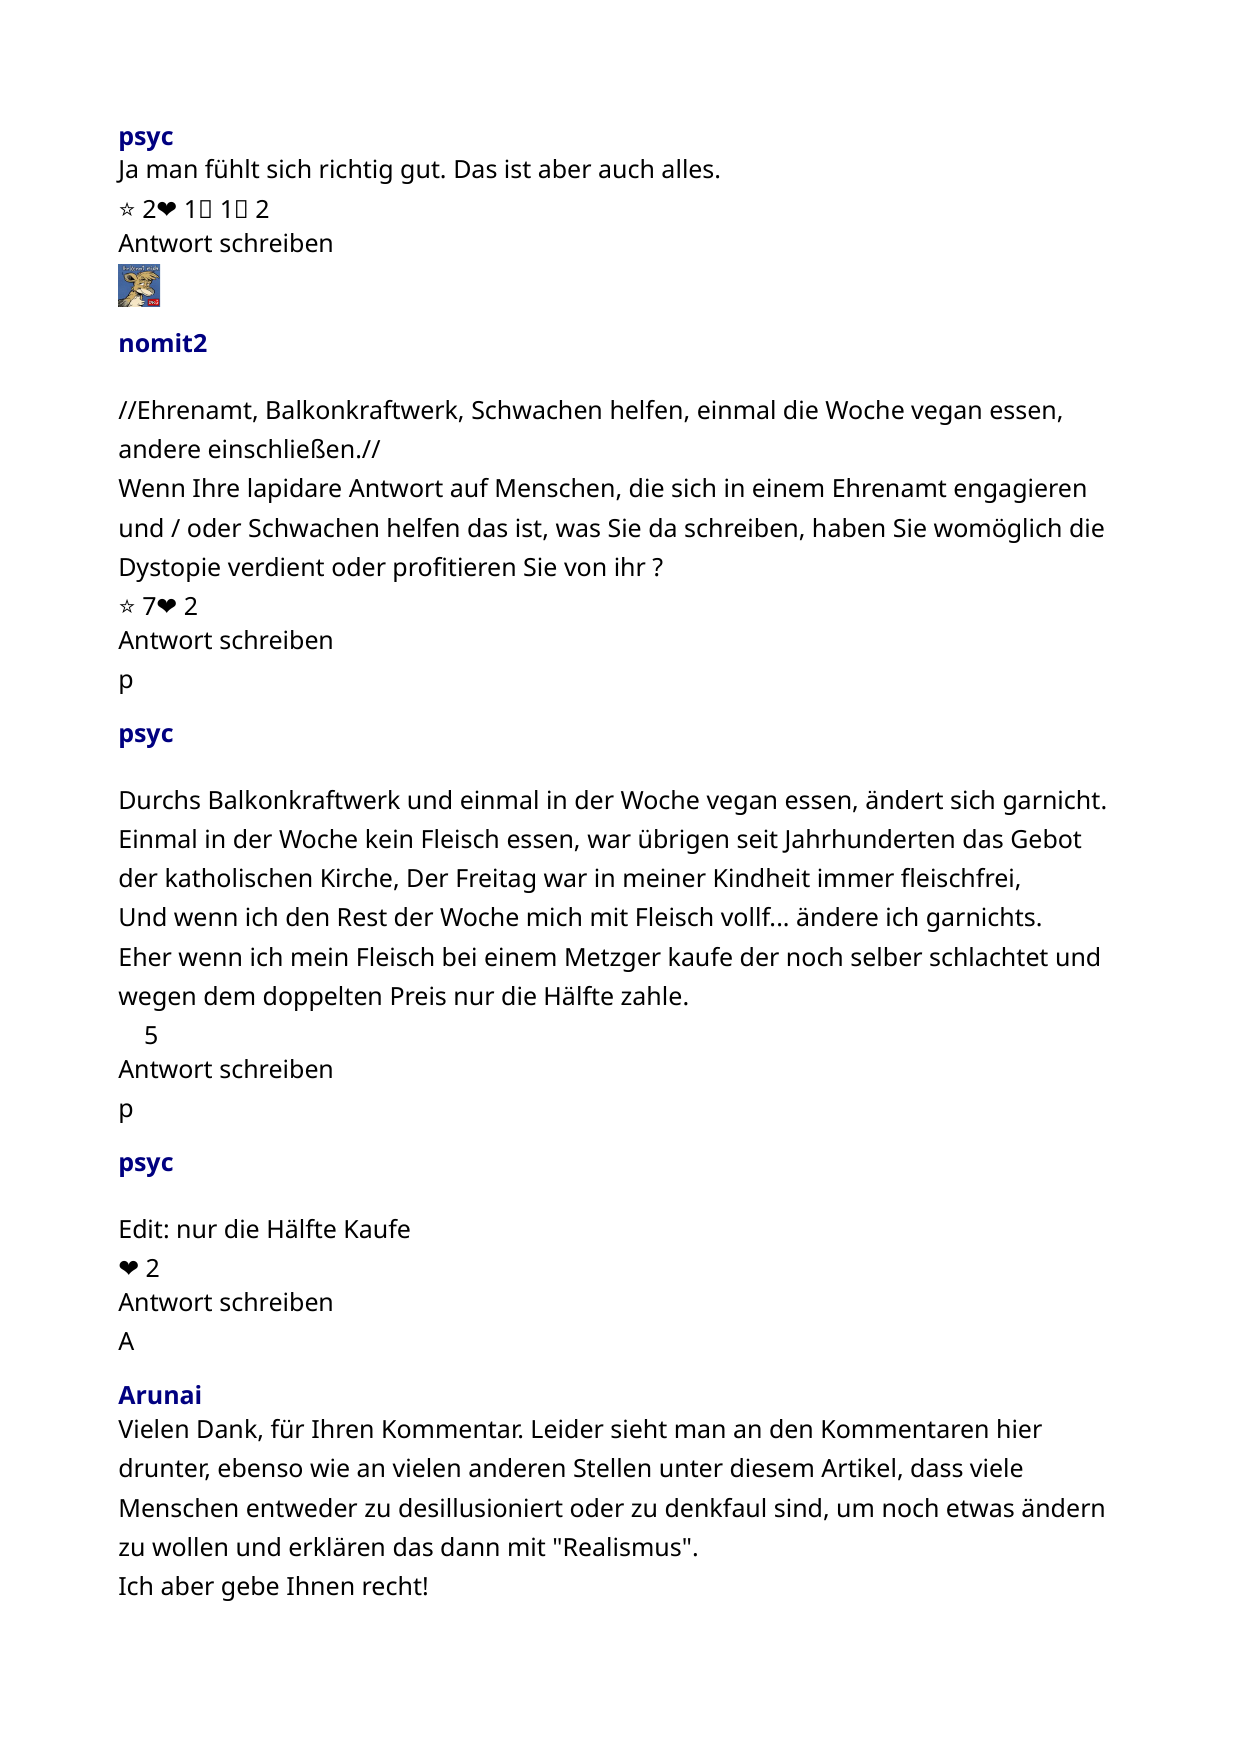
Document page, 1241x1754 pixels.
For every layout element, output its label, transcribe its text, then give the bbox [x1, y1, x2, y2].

text Eher wenn ich mein Fleisch bei einem Metzger kaufe der noch selber schlachtet und wegen dem doppelten Preis nur die Hälfte zahle. [118, 939, 1122, 1012]
text Und wenn ich den Rest der Woche mich mit Fleisch vollf... ändere ich garnichts. [118, 900, 1122, 934]
subtitle nomit2 [118, 326, 1122, 360]
text Antwort schreiben [118, 1285, 1122, 1319]
subtitle psyc [118, 118, 1122, 152]
text Ja man fühlt sich richtig gut. Das ist aber auch alles. [118, 152, 1122, 186]
picture [118, 264, 161, 307]
text Einmal in der Woche kein Fleisch essen, war übrigen seit Jahrhunderten das Gebot der katholischen Kirche, Der Freitag war in meiner Kindheit immer fleischfrei, [118, 822, 1122, 895]
text Vielen Dank, für Ihren Kommentar. Leider sieht man an den Kommentaren hier drunter, ebenso wie an vielen anderen Stellen unter diesem Artikel, dass viele Menschen entweder zu desillusioniert oder zu denkfaul sind, um noch etwas ändern zu wollen und erklären das dann mit "Realismus". [118, 1412, 1122, 1563]
text Antwort schreiben [118, 1052, 1122, 1086]
text Ich aber gebe Ihnen recht! [118, 1568, 1122, 1603]
text Antwort schreiben [118, 225, 1122, 259]
text Wenn Ihre lapidare Antwort auf Menschen, die sich in einem Ehrenamt engagieren und / oder Schwachen helfen das ist, was Sie da schreiben, haben Sie womöglich die Dystopie verdient oder profitieren Sie von ihr ? [118, 471, 1122, 583]
text Antwort schreiben [118, 623, 1122, 657]
text ⭐️ 2❤️ 1🙁 1🤨 2 [118, 191, 1122, 225]
text 🤨 5 [118, 1018, 1122, 1052]
text p [118, 1091, 1122, 1125]
subtitle psyc [118, 716, 1122, 749]
subtitle Arunai [118, 1378, 1122, 1412]
text Edit: nur die Hälfte Kaufe [118, 1212, 1122, 1246]
text A [118, 1324, 1122, 1358]
text Durchs Balkonkraftwerk und einmal in der Woche vegan essen, ändert sich garnicht. [118, 783, 1122, 817]
text p [118, 662, 1122, 696]
subtitle psyc [118, 1144, 1122, 1179]
text //Ehrenamt, Balkonkraftwerk, Schwachen helfen, einmal die Woche vegan essen, andere einschließen.// [118, 393, 1122, 466]
text ⭐️ 7❤️ 2 [118, 588, 1122, 623]
text ❤️ 2 [118, 1251, 1122, 1285]
